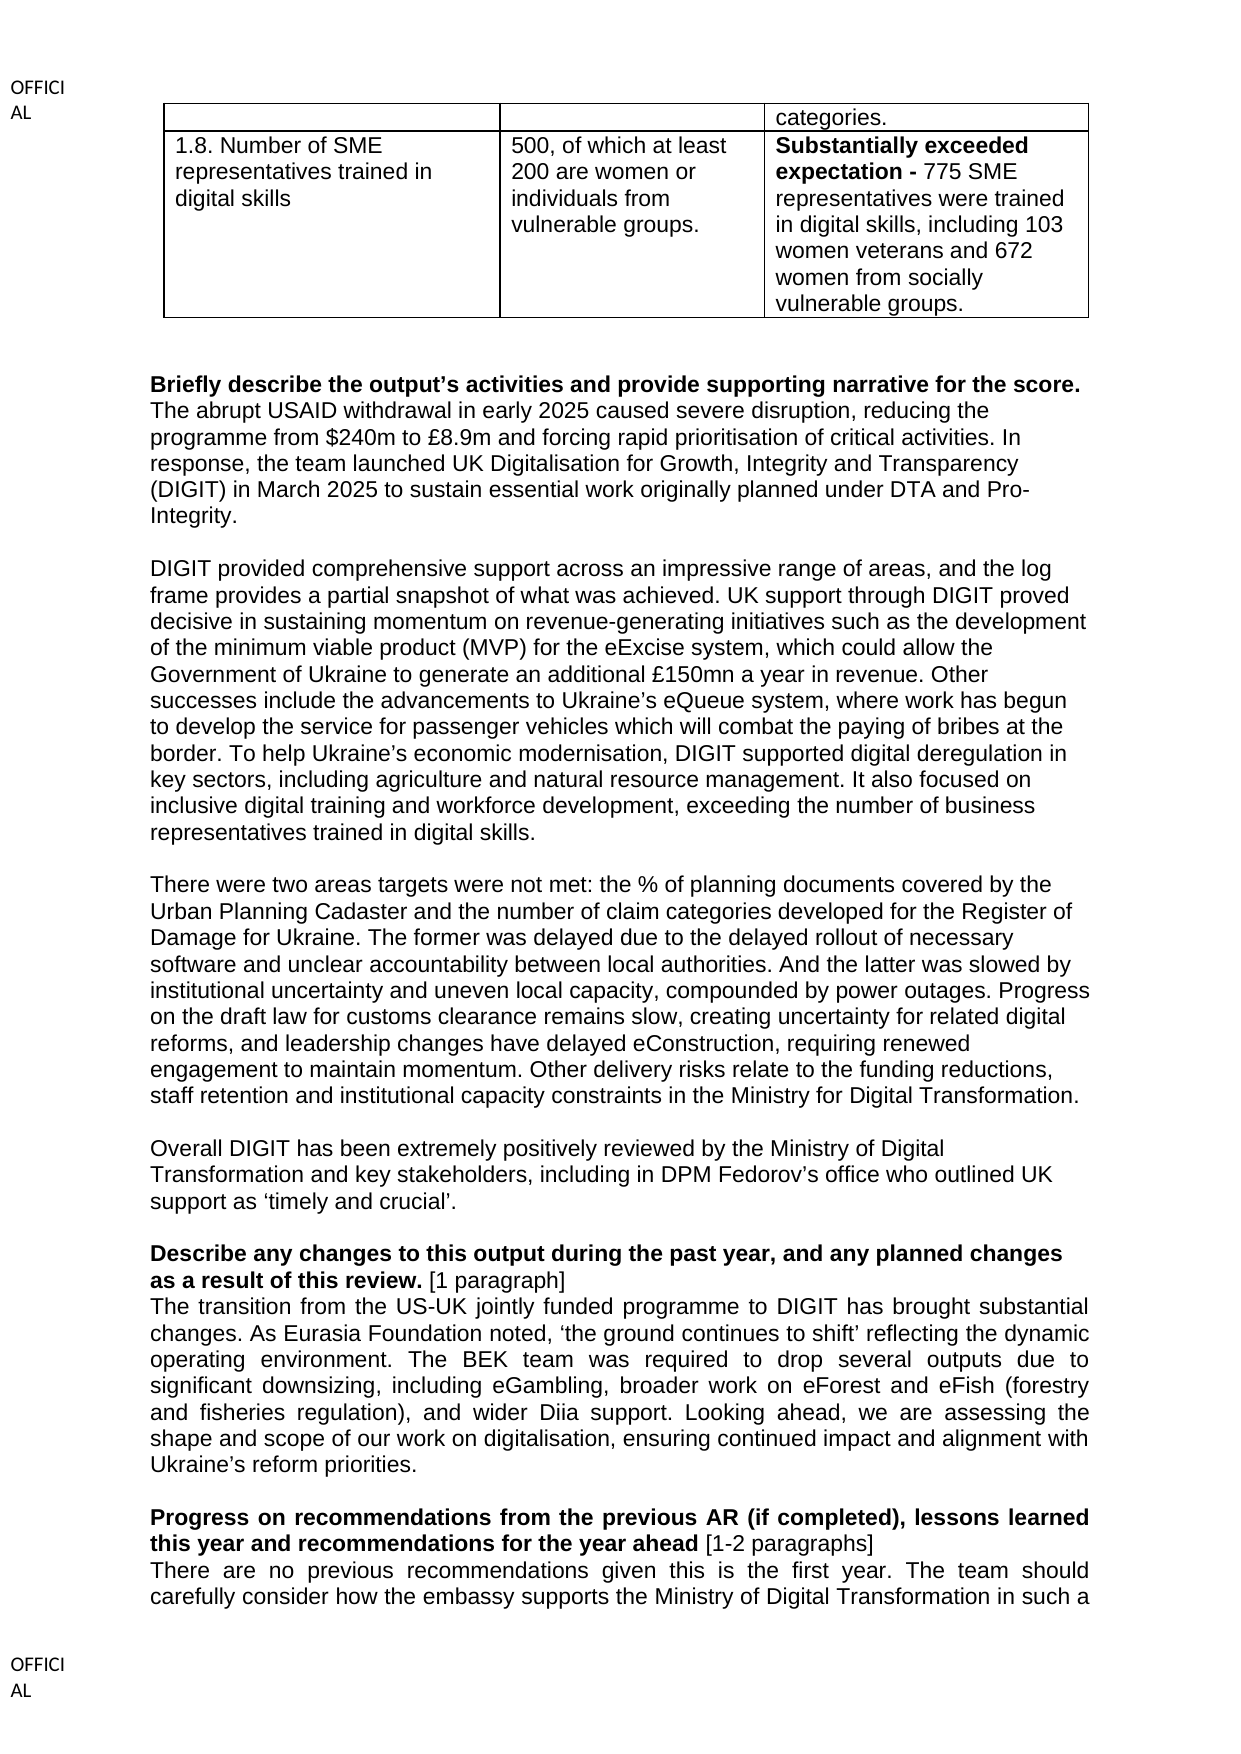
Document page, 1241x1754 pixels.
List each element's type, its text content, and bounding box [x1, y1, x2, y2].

text DIGIT provided comprehensive support across an impressive range of areas, and the log frame provides a partial snapshot of what was achieved. UK support through DIGIT proved decisive in sustaining momentum on revenue-generating initiatives such as the development of the minimum viable product (MVP) for the eExcise system, which could allow the Government of Ukraine to generate an additional £150mn a year in revenue. Other successes include the advancements to Ukraine’s eQueue system, where work has begun to develop the service for passenger vehicles which will combat the paying of bribes at the border. To help Ukraine’s economic modernisation, DIGIT supported digital deregulation in key sectors, including agriculture and natural resource management. It also focused on inclusive digital training and workforce development, exceeding the number of business representatives trained in digital skills. [150, 555, 1090, 845]
text There are no previous recommendations given this is the first year. The team should carefully consider how the embassy supports the Ministry of Digital Transformation in such a [150, 1557, 1090, 1609]
text Briefly describe the output’s activities and provide supporting narrative for the score. [150, 371, 1090, 397]
text Describe any changes to this output during the past year, and any planned changes as a result of this review. [1 paragraph] [150, 1240, 1090, 1293]
table_cell [165, 104, 499, 130]
text The transition from the US-UK jointly funded programme to DIGIT has brought substantial changes. As Eurasia Foundation noted, ‘the ground continues to shift’ reflecting the dynamic operating environment. The BEK team was required to drop several outputs due to significant downsizing, including eGambling, broader work on eForest and eFish (forestry and fisheries regulation), and wider Diia support. Looking ahead, we are assessing the shape and scope of our work on digitalisation, ensuring continued impact and alignment with Ukraine’s reform priorities. [150, 1293, 1090, 1478]
table_cell Substantially exceeded expectation - 775 SME representatives were trained in digital skills, including 103 women veterans and 672 women from socially vulnerable groups. [765, 132, 1088, 316]
text Progress on recommendations from the previous AR (if completed), lessons learned this year and recommendations for the year ahead [1-2 paragraphs] [150, 1504, 1090, 1557]
text There were two areas targets were not met: the % of planning documents covered by the Urban Planning Cadaster and the number of claim categories developed for the Register of Damage for Ukraine. The former was delayed due to the delayed rollout of necessary software and unclear accountability between local authorities. And the latter was slowed by institutional uncertainty and uneven local capacity, compounded by power outages. Progress on the draft law for customs clearance remains slow, creating uncertainty for related digital reforms, and leadership changes have delayed eConstruction, requiring renewed engagement to maintain momentum. Other delivery risks relate to the funding reductions, staff retention and institutional capacity constraints in the Ministry for Digital Transformation. [150, 871, 1090, 1109]
text The abrupt USAID withdrawal in early 2025 caused severe disruption, reducing the programme from $240m to £8.9m and forcing rapid prioritisation of critical activities. In response, the team launched UK Digitalisation for Growth, Integrity and Transparency (DIGIT) in March 2025 to sustain essential work originally planned under DTA and Pro-Integrity. [150, 397, 1090, 529]
table_cell 1.8. Number of SME representatives trained in digital skills [165, 132, 499, 316]
text Overall DIGIT has been extremely positively reviewed by the Ministry of Digital Transformation and key stakeholders, including in DPM Fedorov’s office who outlined UK support as ‘timely and crucial’. [150, 1135, 1090, 1214]
table_cell 500, of which at least 200 are women or individuals from vulnerable groups. [501, 132, 764, 316]
table_cell categories. [765, 104, 1088, 130]
table_cell [501, 104, 764, 130]
